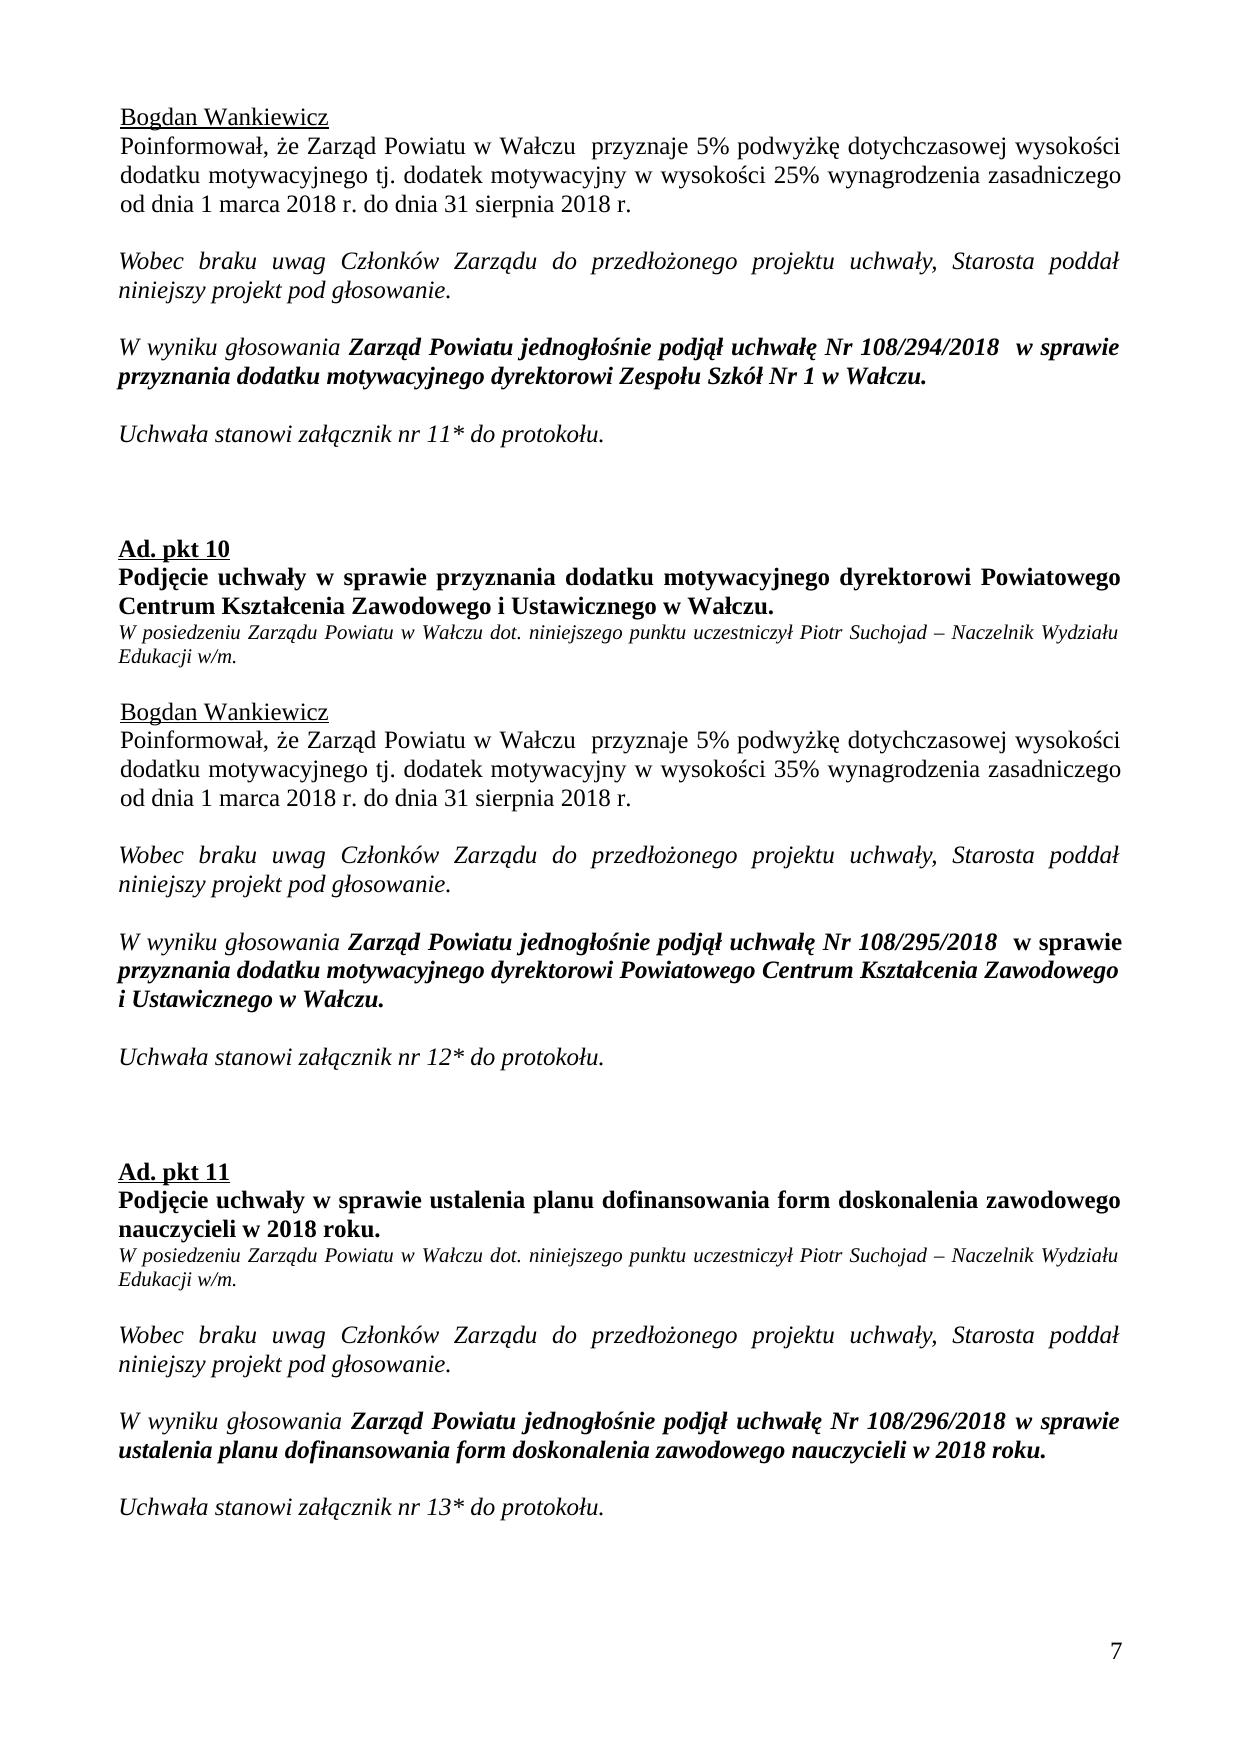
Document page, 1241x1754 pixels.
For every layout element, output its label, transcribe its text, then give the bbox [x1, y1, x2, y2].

text W wyniku głosowania Zarząd Powiatu jednogłośnie podjął uchwałę Nr 108/296/2018 w sprawie ustalenia planu dofinansowania form doskonalenia zawodowego nauczycieli w 2018 roku. [118, 1406, 1122, 1464]
text Uchwała stanowi załącznik nr 11* do protokołu. [118, 419, 1122, 447]
text Uchwała stanowi załącznik nr 12* do protokołu. [118, 1042, 1122, 1071]
text W wyniku głosowania Zarząd Powiatu jednogłośnie podjął uchwałę Nr 108/295/2018 w sprawie przyznania dodatku motywacyjnego dyrektorowi Powiatowego Centrum Kształcenia Zawodowego i Ustawicznego w Wałczu. [118, 927, 1122, 1013]
text W posiedzeniu Zarządu Powiatu w Wałczu dot. niniejszego punktu uczestniczył Piotr Suchojad – Naczelnik Wydziału Edukacji w/m. [118, 620, 1122, 668]
text Uchwała stanowi załącznik nr 13* do protokołu. [118, 1492, 1122, 1521]
text Bogdan Wankiewicz [120, 102, 1122, 131]
text Wobec braku uwag Członków Zarządu do przedłożonego projektu uchwały, Starosta poddał niniejszy projekt pod głosowanie. [118, 246, 1122, 304]
text Poinformował, że Zarząd Powiatu w Wałczu przyznaje 5% podwyżkę dotychczasowej wysokości dodatku motywacyjnego tj. dodatek motywacyjny w wysokości 35% wynagrodzenia zasadniczego od dnia 1 marca 2018 r. do dnia 31 sierpnia 2018 r. [120, 726, 1122, 812]
text W posiedzeniu Zarządu Powiatu w Wałczu dot. niniejszego punktu uczestniczył Piotr Suchojad – Naczelnik Wydziału Edukacji w/m. [118, 1243, 1122, 1291]
text W wyniku głosowania Zarząd Powiatu jednogłośnie podjął uchwałę Nr 108/294/2018 w sprawie przyznania dodatku motywacyjnego dyrektorowi Zespołu Szkół Nr 1 w Wałczu. [118, 332, 1122, 390]
text Wobec braku uwag Członków Zarządu do przedłożonego projektu uchwały, Starosta poddał niniejszy projekt pod głosowanie. [118, 1320, 1122, 1377]
text Podjęcie uchwały w sprawie przyznania dodatku motywacyjnego dyrektorowi Powiatowego Centrum Kształcenia Zawodowego i Ustawicznego w Wałczu. [118, 562, 1122, 620]
text Ad. pkt 11 [118, 1157, 1122, 1186]
text Wobec braku uwag Członków Zarządu do przedłożonego projektu uchwały, Starosta poddał niniejszy projekt pod głosowanie. [118, 841, 1122, 898]
text Poinformował, że Zarząd Powiatu w Wałczu przyznaje 5% podwyżkę dotychczasowej wysokości dodatku motywacyjnego tj. dodatek motywacyjny w wysokości 25% wynagrodzenia zasadniczego od dnia 1 marca 2018 r. do dnia 31 sierpnia 2018 r. [120, 131, 1122, 217]
text Podjęcie uchwały w sprawie ustalenia planu dofinansowania form doskonalenia zawodowego nauczycieli w 2018 roku. [118, 1186, 1122, 1243]
text Ad. pkt 10 [118, 534, 1122, 562]
text Bogdan Wankiewicz [120, 697, 1122, 726]
